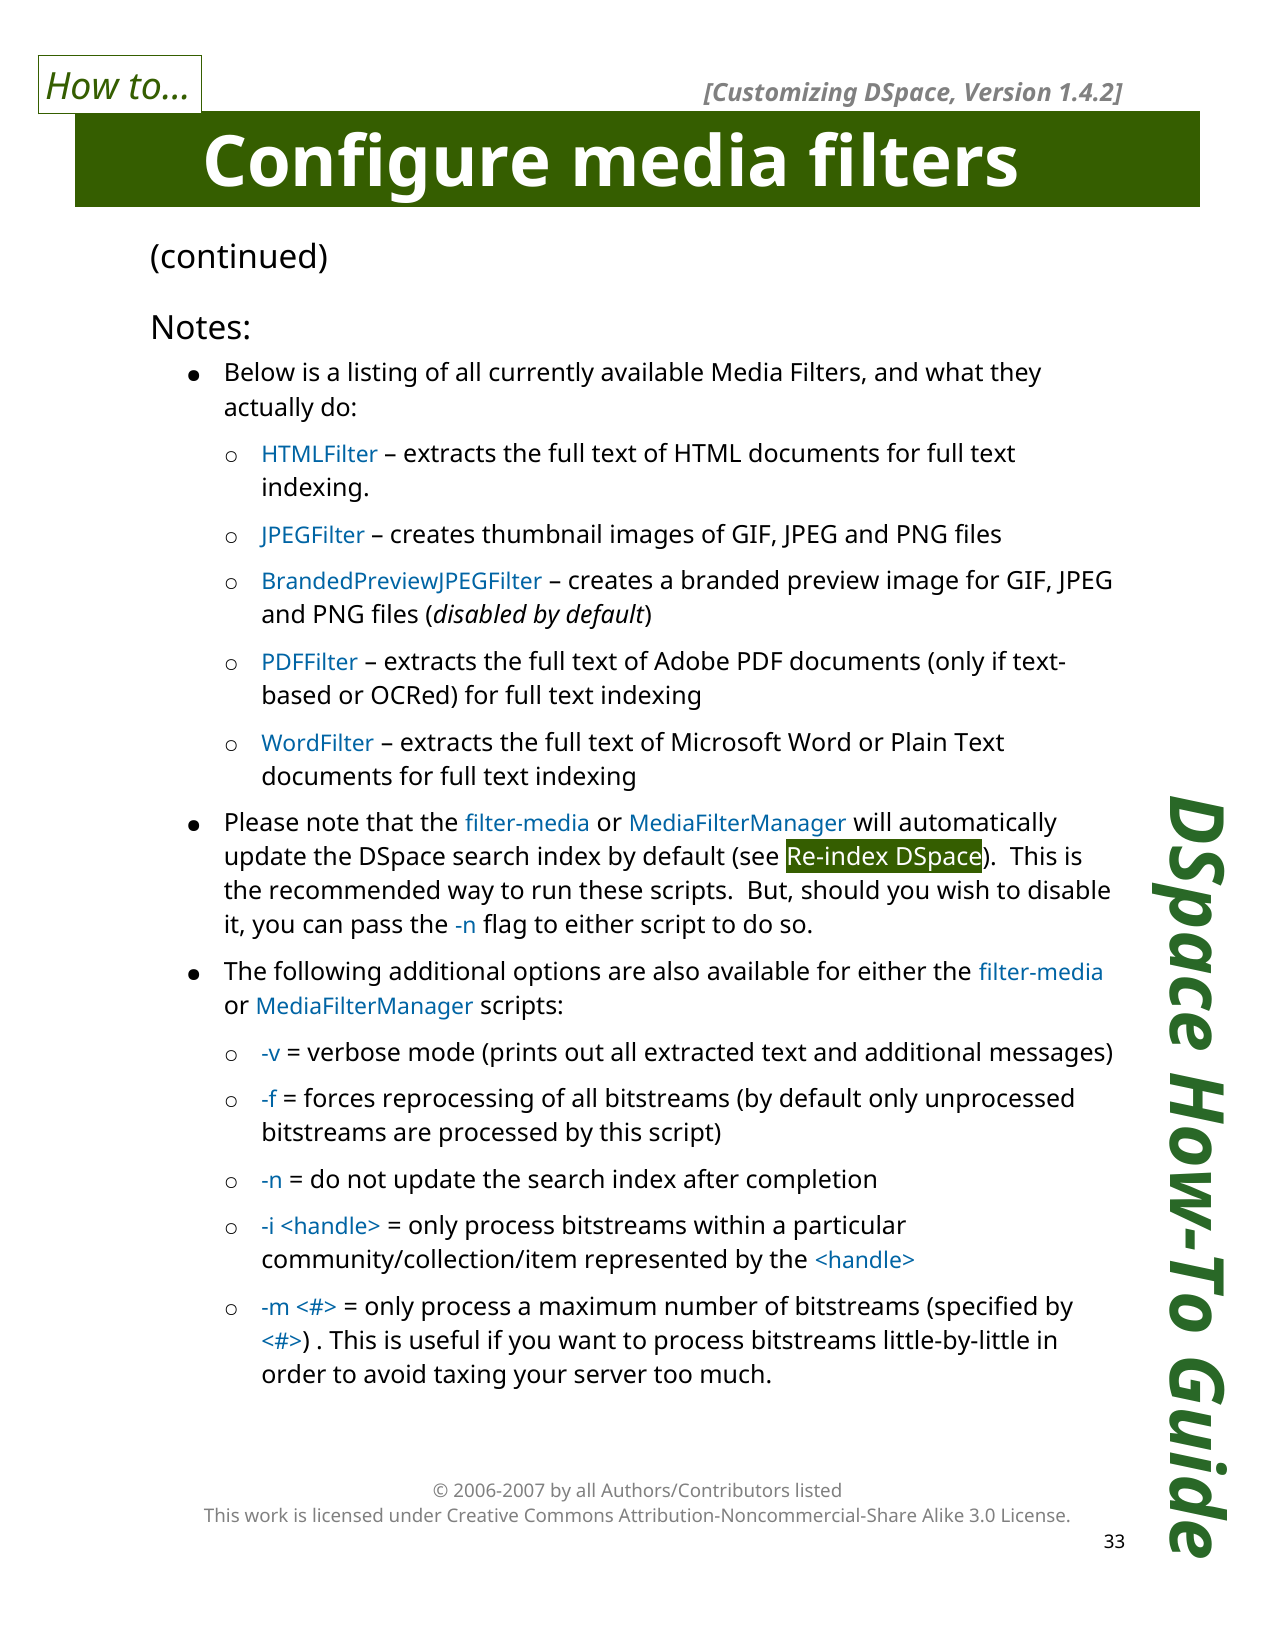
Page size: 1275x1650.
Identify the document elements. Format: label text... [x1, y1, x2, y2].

list -m <#> = only process a maximum number of bitstreams (specified by <#>) . This is useful if you want to process bitstreams little-by-little in order to avoid taxing your server too much. [223, 1288, 1125, 1391]
subtitle Notes: [150, 303, 1125, 349]
list Below is a listing of all currently available Media Filters, and what they actually do: [186, 355, 1125, 423]
list -v = verbose mode (prints out all extracted text and additional messages) [223, 1034, 1125, 1068]
list -i <handle> = only process bitstreams within a particular community/collection/item represented by the <handle> [223, 1208, 1125, 1276]
list -n = do not update the search index after completion [223, 1161, 1125, 1195]
list HTMLFilter – extracts the full text of HTML documents for full text indexing. [223, 436, 1125, 504]
list -f = forces reprocessing of all bitstreams (by default only unprocessed bitstreams are processed by this script) [223, 1081, 1125, 1149]
subtitle Configure media filters [75, 111, 1200, 207]
list The following additional options are also available for either the filter-media or MediaFilterManager scripts: [186, 953, 1125, 1022]
list BrandedPreviewJPEGFilter – creates a branded preview image for GIF, JPEG and PNG files (disabled by default) [223, 563, 1125, 631]
list PDFFilter – extracts the full text of Adobe PDF documents (only if text-based or OCRed) for full text indexing [223, 643, 1125, 712]
list Please note that the filter-media or MediaFilterManager will automatically update the DSpace search index by default (see Re-index DSpace). This is the recommended way to run these scripts. But, should you wish to disable it, you can pass the -n flag to either script to do so. [186, 805, 1125, 941]
list JPEGFilter – creates thumbnail images of GIF, JPEG and PNG files [223, 516, 1125, 550]
subtitle (continued) [150, 233, 1125, 278]
list WordFilter – extracts the full text of Microsoft Word or Plain Text documents for full text indexing [223, 724, 1125, 792]
